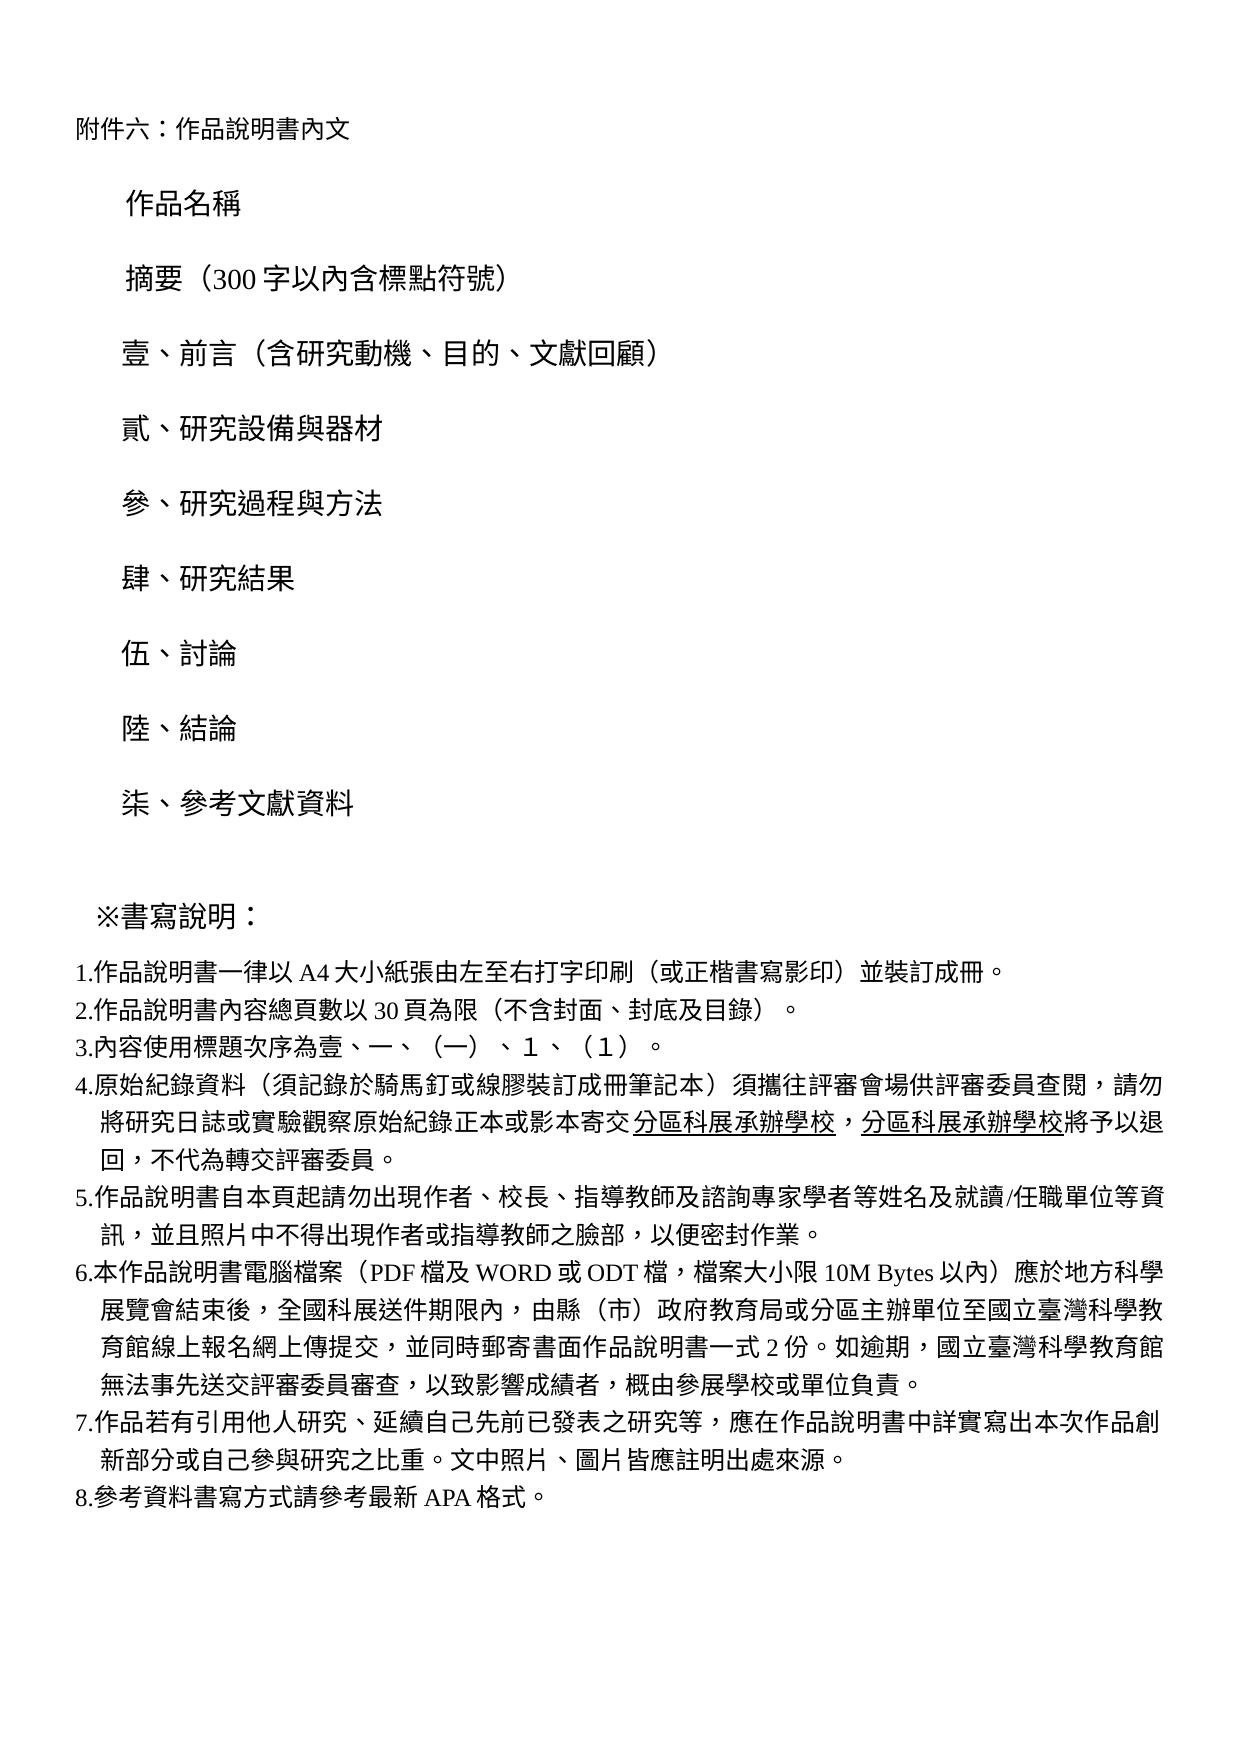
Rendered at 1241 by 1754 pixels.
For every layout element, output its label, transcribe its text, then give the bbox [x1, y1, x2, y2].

text 8.參考資料書寫方式請參考最新APA格式。 [75, 1477, 1165, 1514]
text 7.作品若有引用他人研究、延續自己先前已發表之研究等，應在作品說明書中詳實寫出本次作品創新部分或自己參與研究之比重。文中照片、圖片皆應註明出處來源。 [75, 1402, 1165, 1477]
text 6.本作品說明書電腦檔案（PDF檔及WORD或ODT檔，檔案大小限10M Bytes以內）應於地方科學展覽會結束後，全國科展送件期限內，由縣（市）政府教育局或分區主辦單位至國立臺灣科學教育館線上報名網上傳提交，並同時郵寄書面作品說明書一式2份。如逾期，國立臺灣科學教育館無法事先送交評審委員審查，以致影響成績者，概由參展學校或單位負責。 [75, 1252, 1165, 1402]
text 5.作品說明書自本頁起請勿出現作者、校長、指導教師及諮詢專家學者等姓名及就讀/任職單位等資訊，並且照片中不得出現作者或指導教師之臉部，以便密封作業。 [75, 1177, 1165, 1252]
text 柒、參考文獻資料 [121, 764, 1165, 839]
text 伍、討論 [121, 614, 1165, 689]
text 4.原始紀錄資料（須記錄於騎馬釘或線膠裝訂成冊筆記本）須攜往評審會場供評審委員查閱，請勿將研究日誌或實驗觀察原始紀錄正本或影本寄交分區科展承辦學校，分區科展承辦學校將予以退回，不代為轉交評審委員。 [75, 1064, 1165, 1177]
text 貳、研究設備與器材 [121, 389, 1165, 464]
text 附件六：作品說明書內文 [75, 89, 1167, 164]
text ※書寫說明： [96, 877, 1165, 952]
text 肆、研究結果 [121, 539, 1165, 614]
text 摘要（300字以內含標點符號） [125, 239, 1165, 314]
text 1.作品說明書一律以A4大小紙張由左至右打字印刷（或正楷書寫影印）並裝訂成冊。 [75, 952, 1165, 989]
text 參、研究過程與方法 [121, 464, 1165, 539]
text 2.作品說明書內容總頁數以30頁為限（不含封面、封底及目錄）。 [75, 989, 1165, 1027]
text 作品名稱 [125, 164, 1165, 239]
text 3.內容使用標題次序為壹、一、（一）、１、（１）。 [75, 1027, 1165, 1064]
text 壹、前言（含研究動機、目的、文獻回顧） [121, 314, 1165, 389]
text 陸、結論 [121, 689, 1165, 764]
